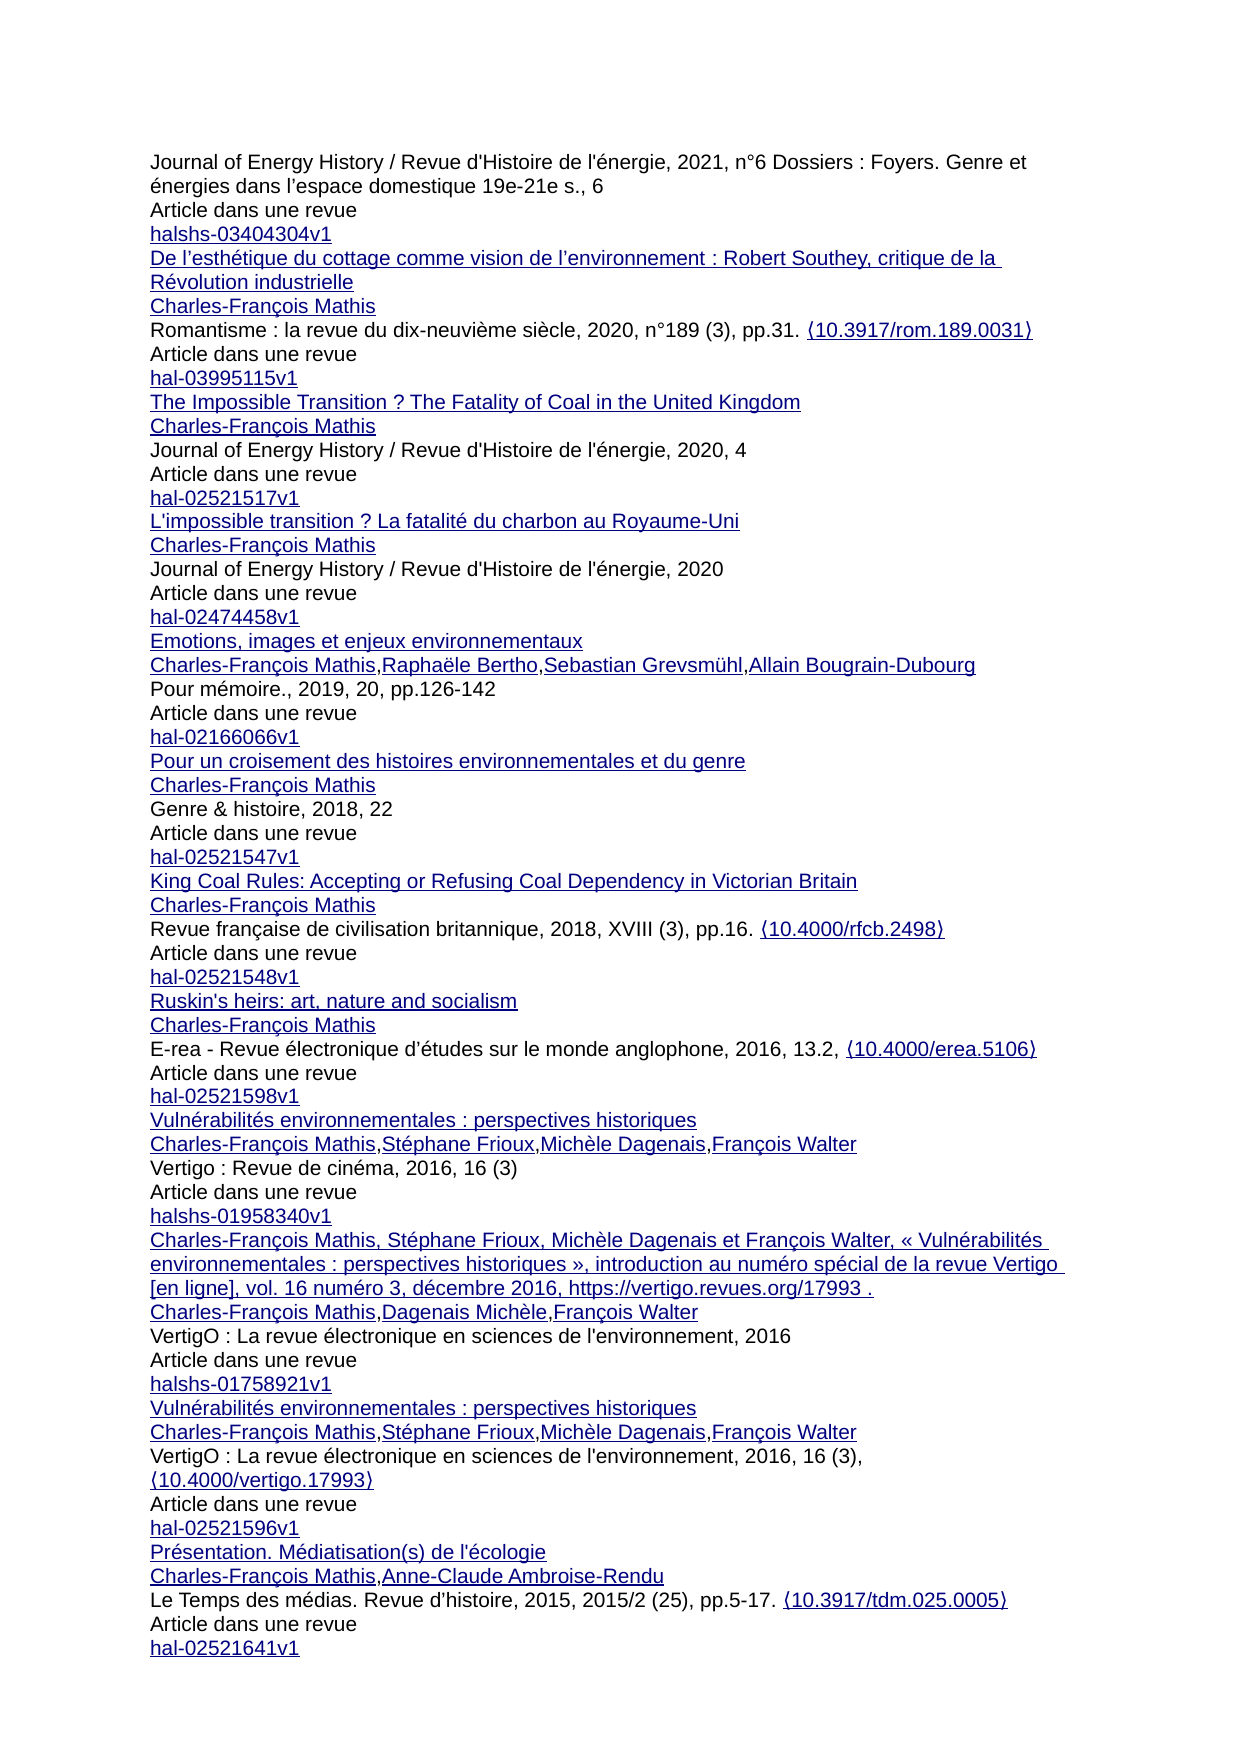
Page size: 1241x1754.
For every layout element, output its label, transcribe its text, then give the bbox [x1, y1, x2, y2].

table_cell L'impossible transition ? La fatalité du charbon au Royaume-Uni Charles-François Mathis Journal of Energy History / Revue d'Histoire de l'énergie, 2020 Article dans une revue hal-02474458v1 [150, 509, 1090, 629]
table_cell The Impossible Transition ? The Fatality of Coal in the United Kingdom Charles-François Mathis Journal of Energy History / Revue d'Histoire de l'énergie, 2020, 4 Article dans une revue hal-02521517v1 [150, 390, 1090, 509]
table_cell Ruskin's heirs: art, nature and socialism Charles-François Mathis E-rea - Revue électronique d’études sur le monde anglophone, 2016, 13.2, ⟨10.4000/erea.5106⟩ Article dans une revue hal-02521598v1 [150, 989, 1090, 1108]
table_cell Vulnérabilités environnementales : perspectives historiques Charles-François Mathis,Stéphane Frioux,Michèle Dagenais,François Walter VertigO : La revue électronique en sciences de l'environnement, 2016, 16 (3), ⟨10.4000/vertigo.17993⟩ Article dans une revue hal-02521596v1 [150, 1396, 1090, 1539]
table_cell Journal of Energy History / Revue d'Histoire de l'énergie, 2021, n°6 Dossiers : Foyers. Genre et énergies dans l’espace domestique 19e-21e s., 6 Article dans une revue halshs-03404304v1 [150, 150, 1090, 246]
table_cell Charles-François Mathis, Stéphane Frioux, Michèle Dagenais et François Walter, « Vulnérabilités environnementales : perspectives historiques », introduction au numéro spécial de la revue Vertigo [en ligne], vol. 16 numéro 3, décembre 2016, https://vertigo.revues.org/17993 . Charles-François Mathis,Dagenais Michèle,François Walter VertigO : La revue électronique en sciences de l'environnement, 2016 Article dans une revue halshs-01758921v1 [150, 1228, 1090, 1396]
table_cell King Coal Rules: Accepting or Refusing Coal Dependency in Victorian Britain Charles-François Mathis Revue française de civilisation britannique, 2018, XVIII (3), pp.16. ⟨10.4000/rfcb.2498⟩ Article dans une revue hal-02521548v1 [150, 869, 1090, 988]
table_cell Présentation. Médiatisation(s) de l'écologie Charles-François Mathis,Anne-Claude Ambroise-Rendu Le Temps des médias. Revue d’histoire, 2015, 2015/2 (25), pp.5-17. ⟨10.3917/tdm.025.0005⟩ Article dans une revue hal-02521641v1 [150, 1540, 1090, 1659]
table_cell Emotions, images et enjeux environnementaux Charles-François Mathis,Raphaële Bertho,Sebastian Grevsmühl,Allain Bougrain-Dubourg Pour mémoire., 2019, 20, pp.126-142 Article dans une revue hal-02166066v1 [150, 629, 1090, 749]
table_cell De l’esthétique du cottage comme vision de l’environnement : Robert Southey, critique de la Révolution industrielle Charles-François Mathis Romantisme : la revue du dix-neuvième siècle, 2020, n°189 (3), pp.31. ⟨10.3917/rom.189.0031⟩ Article dans une revue hal-03995115v1 [150, 246, 1090, 389]
table_cell Pour un croisement des histoires environnementales et du genre Charles-François Mathis Genre & histoire, 2018, 22 Article dans une revue hal-02521547v1 [150, 749, 1090, 869]
table_cell Vulnérabilités environnementales : perspectives historiques Charles-François Mathis,Stéphane Frioux,Michèle Dagenais,François Walter Vertigo : Revue de cinéma, 2016, 16 (3) Article dans une revue halshs-01958340v1 [150, 1108, 1090, 1228]
